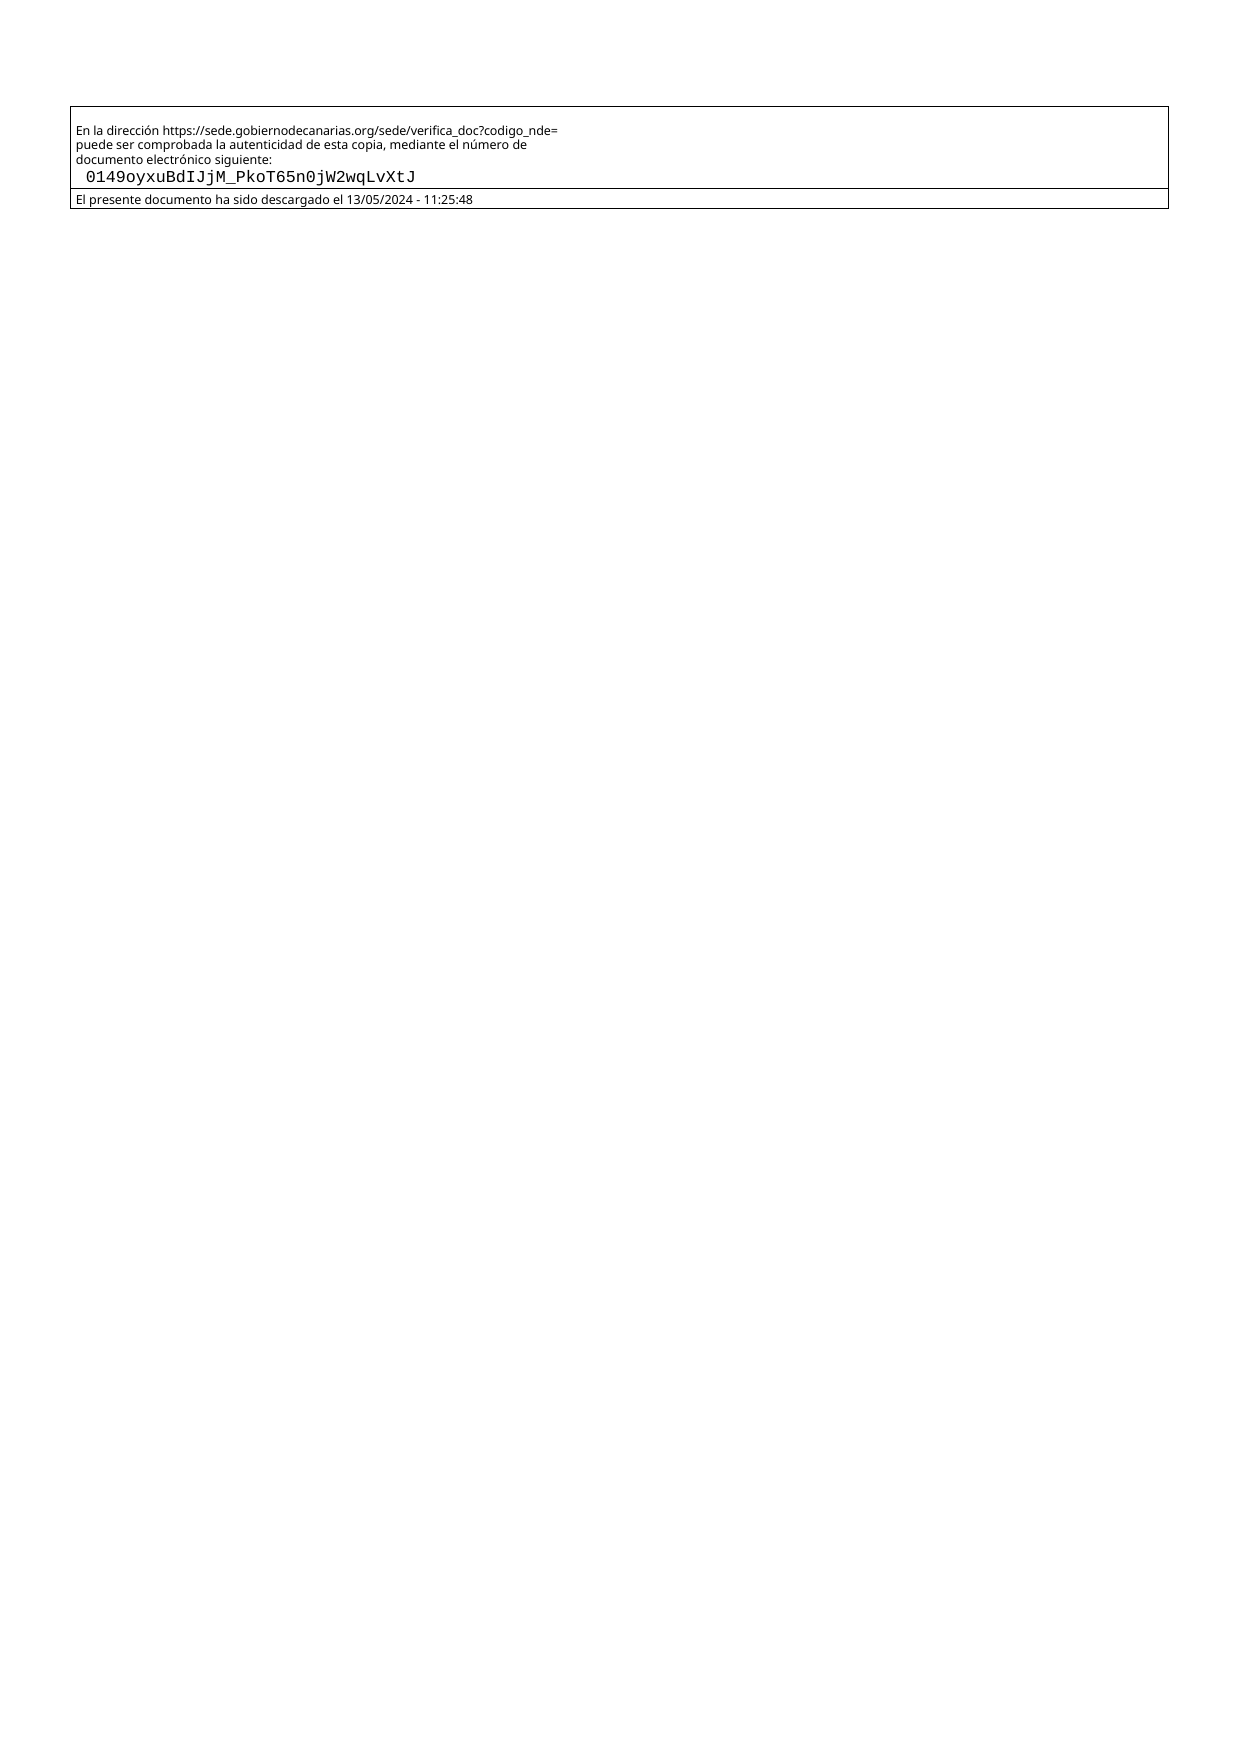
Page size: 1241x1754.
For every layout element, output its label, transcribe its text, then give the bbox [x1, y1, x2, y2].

table_cell En la dirección https://sede.gobiernodecanarias.org/sede/verifica_doc?codigo_nde= puede ser comprobada la autenticidad de esta copia, mediante el número de documento electrónico siguiente: 0149oyxuBdIJjM_PkoT65n0jW2wqLvXtJ [71, 107, 1168, 188]
table_cell El presente documento ha sido descargado el 13/05/2024 - 11:25:48 [71, 189, 1168, 208]
